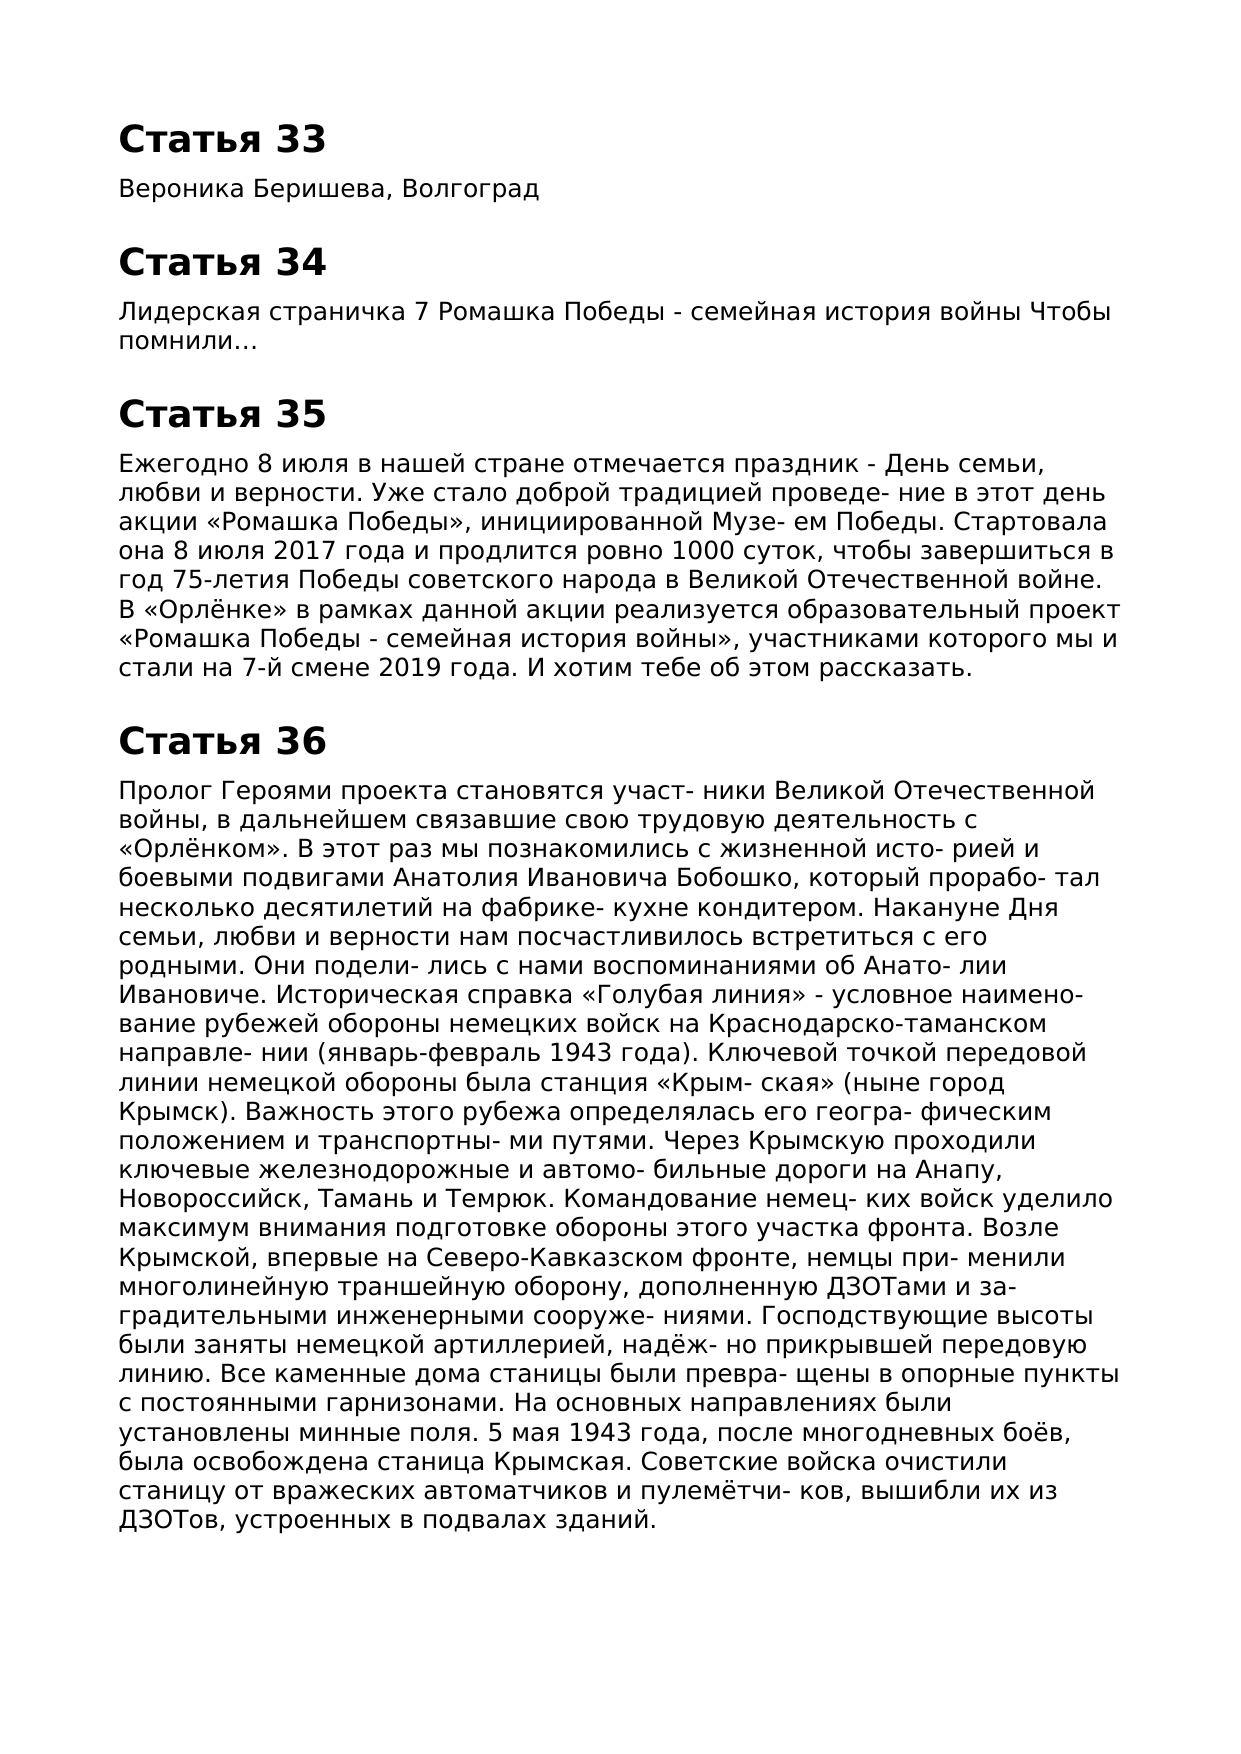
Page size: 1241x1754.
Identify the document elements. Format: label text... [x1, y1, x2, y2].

text Пролог Героями проекта становятся участ- ники Великой Отечественной войны, в дальнейшем связавшие свою трудовую деятельность с «Орлёнком». В этот раз мы познакомились с жизненной исто- рией и боевыми подвигами Анатолия Ивановича Бобошко, который прорабо- тал несколько десятилетий на фабрике- кухне кондитером. Накануне Дня семьи, любви и верности нам посчастливилось встретиться с его родными. Они подели- лись с нами воспоминаниями об Анато- лии Ивановиче. Историческая справка «Голубая линия» - условное наимено- вание рубежей обороны немецких войск на Краснодарско-таманском направле- нии (январь-февраль 1943 года). Ключевой точкой передовой линии немецкой обороны была станция «Крым- ская» (ныне город Крымск). Важность этого рубежа определялась его геогра- фическим положением и транспортны- ми путями. Через Крымскую проходили ключевые железнодорожные и автомо- бильные дороги на Анапу, Новороссийск, Тамань и Темрюк. Командование немец- ких войск уделило максимум внимания подготовке обороны этого участка фронта. Возле Крымской, впервые на Северо-Кавказском фронте, немцы при- менили многолинейную траншейную оборону, дополненную ДЗОТами и за- градительными инженерными сооруже- ниями. Господствующие высоты были заняты немецкой артиллерией, надёж- но прикрывшей передовую линию. Все каменные дома станицы были превра- щены в опорные пункты с постоянными гарнизонами. На основных направлениях были установлены минные поля. 5 мая 1943 года, после многодневных боёв, была освобождена станица Крымская. Советские войска очистили станицу от вражеских автоматчиков и пулемётчи- ков, вышибли их из ДЗОТов, устроенных в подвалах зданий. [118, 776, 1122, 1534]
subtitle Статья 36 [118, 720, 1122, 763]
subtitle Статья 33 [118, 118, 1122, 162]
text Вероника Беришева, Волгоград [118, 174, 1122, 203]
text Ежегодно 8 июля в нашей стране отмечается праздник - День семьи, любви и верности. Уже стало доброй традицией проведе- ние в этот день акции «Ромашка Победы», инициированной Музе- ем Победы. Стартовала она 8 июля 2017 года и продлится ровно 1000 суток, чтобы завершиться в год 75-летия Победы советского народа в Великой Отечественной войне. В «Орлёнке» в рамках данной акции реализуется образовательный проект «Ромашка Победы - семейная история войны», участниками которого мы и стали на 7-й смене 2019 года. И хотим тебе об этом рассказать. [118, 449, 1122, 682]
subtitle Статья 35 [118, 393, 1122, 437]
text Лидерская страничка 7 Ромашка Победы - семейная история войны Чтобы помнили… [118, 297, 1122, 355]
subtitle Статья 34 [118, 241, 1122, 284]
